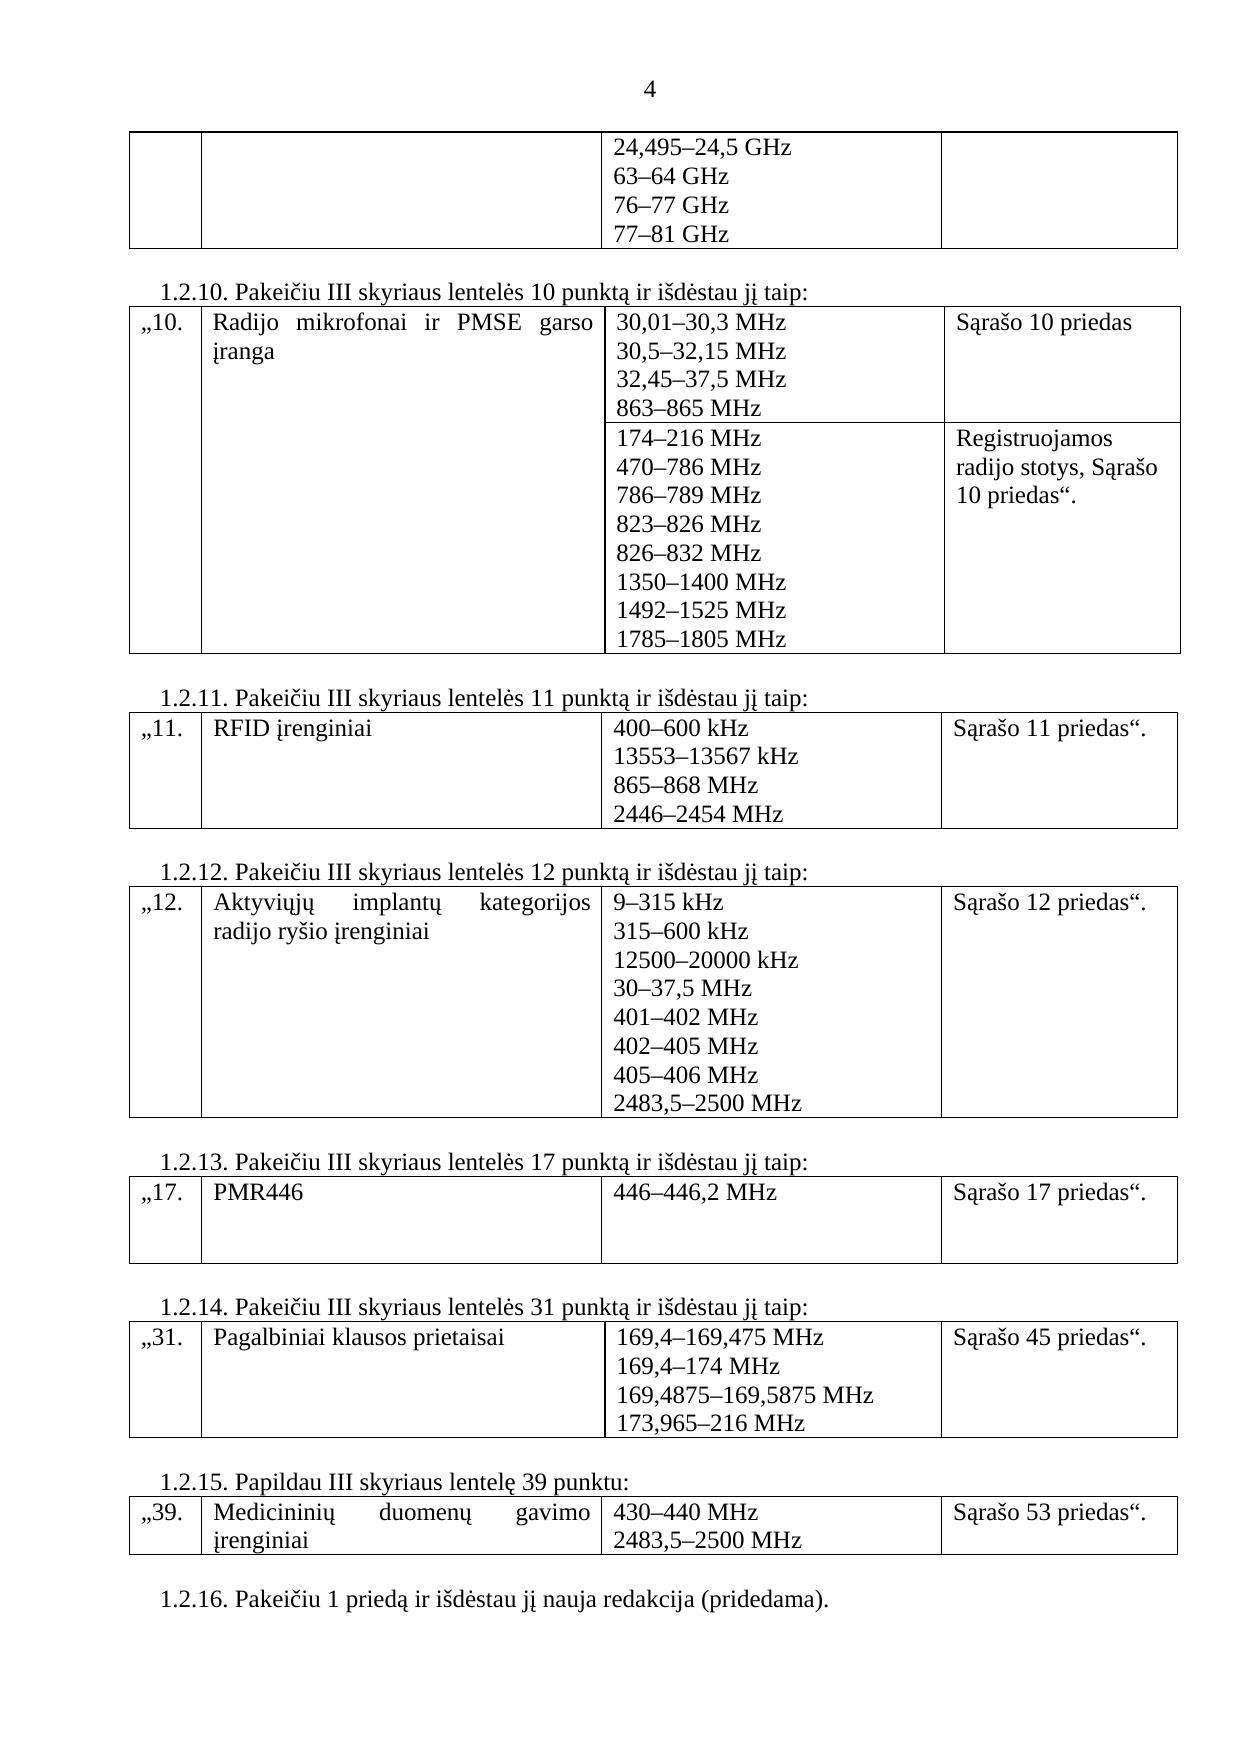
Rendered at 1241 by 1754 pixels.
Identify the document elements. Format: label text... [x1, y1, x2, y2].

table_header Radijo mikrofonai ir PMSE garso įranga [202, 307, 604, 653]
table_header Sąrašo 10 priedas [945, 307, 1180, 422]
table_cell 174–216 MHz 470–786 MHz 786–789 MHz 823–826 MHz 826–832 MHz 1350–1400 MHz 1492–1525 MHz 1785–1805 MHz [606, 423, 944, 653]
table_header [942, 133, 1177, 247]
table_header „39. [130, 1497, 201, 1554]
table_header „31. [130, 1322, 201, 1437]
table_header 24,495–24,5 GHz 63–64 GHz 76–77 GHz 77–81 GHz [602, 133, 941, 247]
table_header 9–315 kHz 315–600 kHz 12500–20000 kHz 30–37,5 MHz 401–402 MHz 402–405 MHz 405–406 MHz 2483,5–2500 MHz [602, 887, 941, 1117]
table_header Sąrašo 12 priedas“. [942, 887, 1177, 1117]
text 1.2.15. Papildau III skyriaus lentelę 39 punktu: [118, 1467, 1181, 1496]
table_header 169,4–169,475 MHz 169,4–174 MHz 169,4875–169,5875 MHz 173,965–216 MHz [606, 1322, 941, 1437]
table_header „12. [130, 887, 201, 1117]
table_header [130, 133, 201, 247]
table_header Pagalbiniai klausos prietaisai [202, 1322, 604, 1437]
table_header „11. [130, 713, 201, 828]
table_header 446–446,2 MHz [602, 1177, 941, 1263]
table_header Sąrašo 11 priedas“. [942, 713, 1177, 828]
table_header 400–600 kHz 13553–13567 kHz 865–868 MHz 2446–2454 MHz [602, 713, 941, 828]
table_header [202, 133, 601, 247]
text 1.2.14. Pakeičiu III skyriaus lentelės 31 punktą ir išdėstau jį taip: [118, 1292, 1181, 1321]
table_header Medicininių duomenų gavimo įrenginiai [202, 1497, 601, 1554]
table_header RFID įrenginiai [202, 713, 601, 828]
table_header PMR446 [202, 1177, 601, 1263]
table_header Aktyviųjų implantų kategorijos radijo ryšio įrenginiai [202, 887, 601, 1117]
table_header Sąrašo 45 priedas“. [942, 1322, 1177, 1437]
table_cell Registruojamos radijo stotys, Sąrašo 10 priedas“. [945, 423, 1180, 653]
table_header „17. [130, 1177, 201, 1263]
text 1.2.12. Pakeičiu III skyriaus lentelės 12 punktą ir išdėstau jį taip: [118, 857, 1181, 886]
table_header 30,01–30,3 MHz 30,5–32,15 MHz 32,45–37,5 MHz 863–865 MHz [606, 307, 944, 422]
text 1.2.13. Pakeičiu III skyriaus lentelės 17 punktą ir išdėstau jį taip: [118, 1147, 1181, 1176]
table_header 430–440 MHz 2483,5–2500 MHz [602, 1497, 941, 1554]
text 1.2.11. Pakeičiu III skyriaus lentelės 11 punktą ir išdėstau jį taip: [118, 683, 1181, 712]
table_header Sąrašo 53 priedas“. [942, 1497, 1177, 1554]
text 1.2.16. Pakeičiu 1 priedą ir išdėstau jį nauja redakcija (pridedama). [118, 1584, 1181, 1613]
table_header Sąrašo 17 priedas“. [942, 1177, 1177, 1263]
text 1.2.10. Pakeičiu III skyriaus lentelės 10 punktą ir išdėstau jį taip: [118, 277, 1181, 306]
table_header „10. [130, 307, 201, 653]
